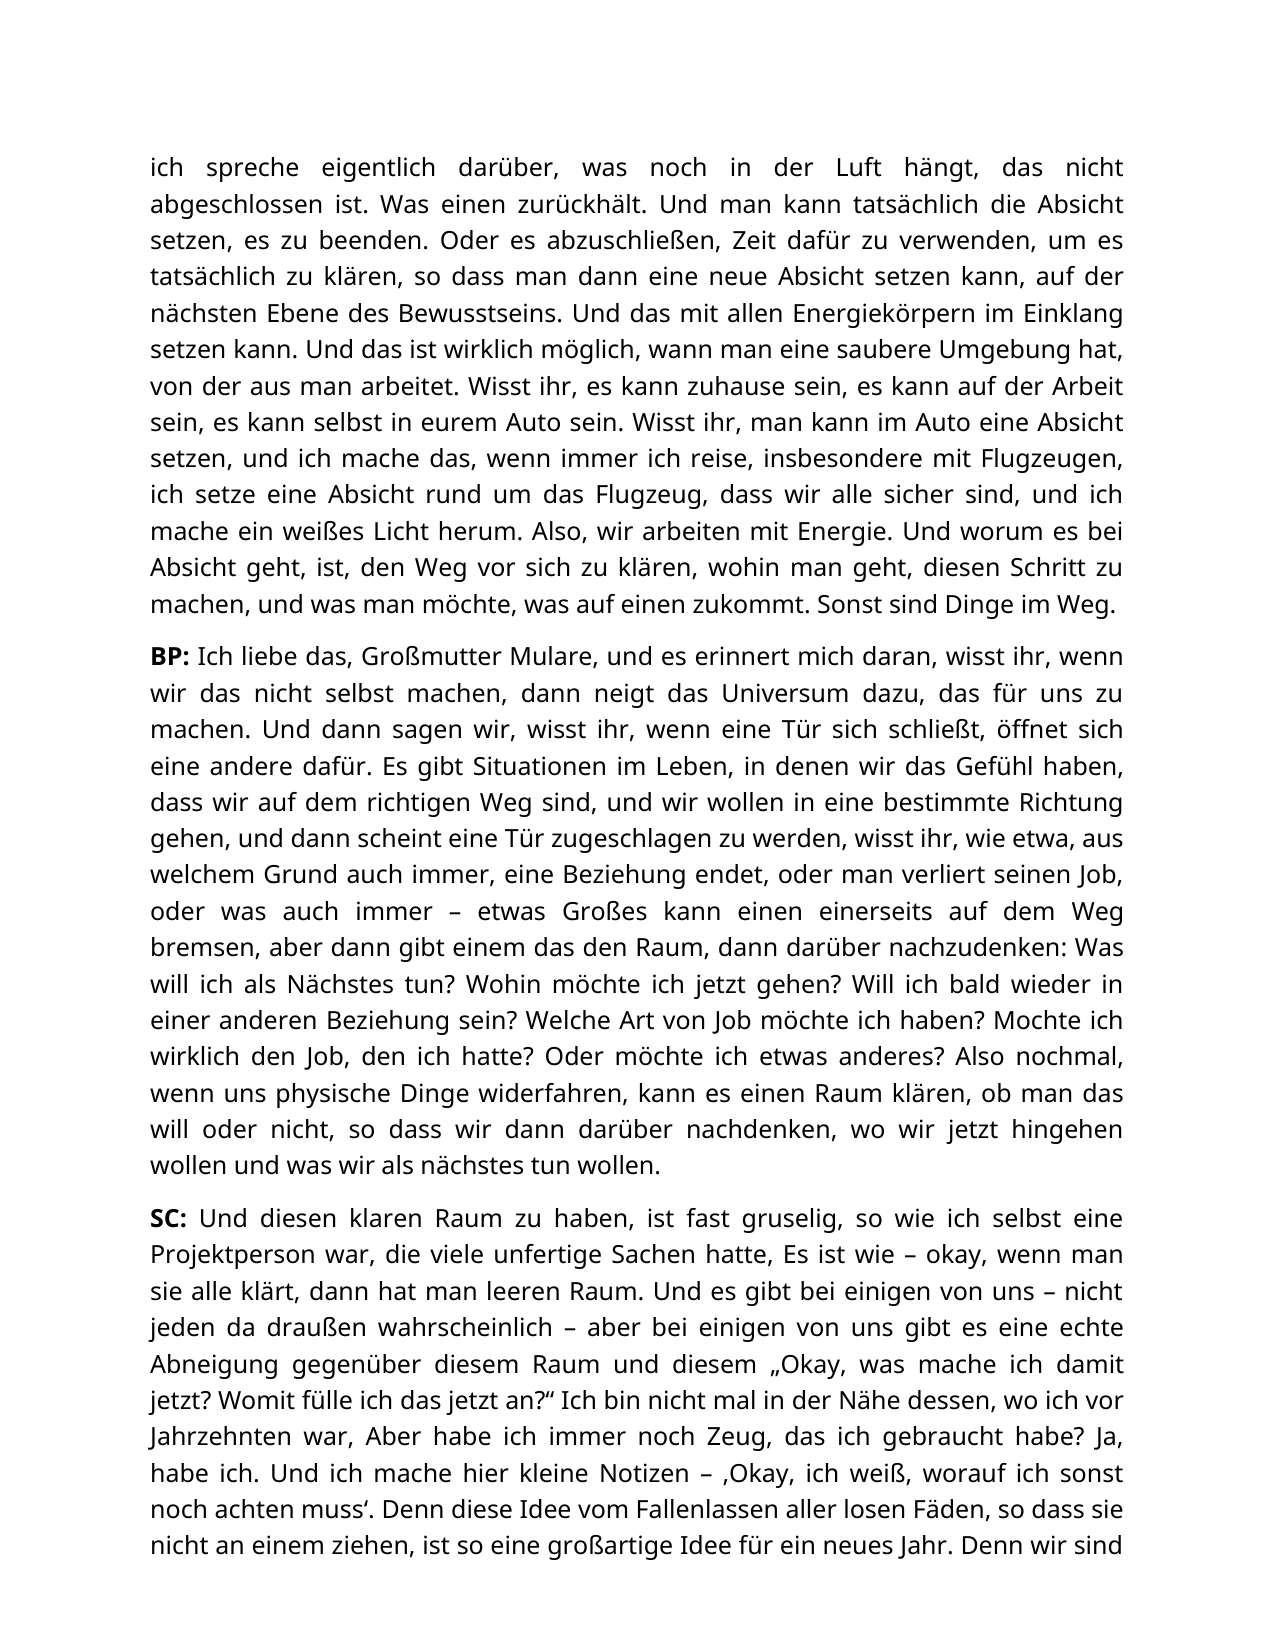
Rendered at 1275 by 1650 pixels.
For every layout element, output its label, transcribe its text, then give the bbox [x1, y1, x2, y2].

text SC: Und diesen klaren Raum zu haben, ist fast gruselig, so wie ich selbst eine Projektperson war, die viele unfertige Sachen hatte, Es ist wie – okay, wenn man sie alle klärt, dann hat man leeren Raum. Und es gibt bei einigen von uns – nicht jeden da draußen wahrscheinlich – aber bei einigen von uns gibt es eine echte Abneigung gegenüber diesem Raum und diesem „Okay, was mache ich damit jetzt? Womit fülle ich das jetzt an?“ Ich bin nicht mal in der Nähe dessen, wo ich vor Jahrzehnten war, Aber habe ich immer noch Zeug, das ich gebraucht habe? Ja, habe ich. Und ich mache hier kleine Notizen – ‚Okay, ich weiß, worauf ich sonst noch achten muss‘. Denn diese Idee vom Fallenlassen aller losen Fäden, so dass sie nicht an einem ziehen, ist so eine großartige Idee für ein neues Jahr. Denn wir sind [150, 1201, 1125, 1562]
text BP: Ich liebe das, Großmutter Mulare, und es erinnert mich daran, wisst ihr, wenn wir das nicht selbst machen, dann neigt das Universum dazu, das für uns zu machen. Und dann sagen wir, wisst ihr, wenn eine Tür sich schließt, öffnet sich eine andere dafür. Es gibt Situationen im Leben, in denen wir das Gefühl haben, dass wir auf dem richtigen Weg sind, und wir wollen in eine bestimmte Richtung gehen, und dann scheint eine Tür zugeschlagen zu werden, wisst ihr, wie etwa, aus welchem Grund auch immer, eine Beziehung endet, oder man verliert seinen Job, oder was auch immer – etwas Großes kann einen einerseits auf dem Weg bremsen, aber dann gibt einem das den Raum, dann darüber nachzudenken: Was will ich als Nächstes tun? Wohin möchte ich jetzt gehen? Will ich bald wieder in einer anderen Beziehung sein? Welche Art von Job möchte ich haben? Mochte ich wirklich den Job, den ich hatte? Oder möchte ich etwas anderes? Also nochmal, wenn uns physische Dinge widerfahren, kann es einen Raum klären, ob man das will oder nicht, so dass wir dann darüber nachdenken, wo wir jetzt hingehen wollen und was wir als nächstes tun wollen. [150, 639, 1125, 1182]
text ich spreche eigentlich darüber, was noch in der Luft hängt, das nicht abgeschlossen ist. Was einen zurückhält. Und man kann tatsächlich die Absicht setzen, es zu beenden. Oder es abzuschließen, Zeit dafür zu verwenden, um es tatsächlich zu klären, so dass man dann eine neue Absicht setzen kann, auf der nächsten Ebene des Bewusstseins. Und das mit allen Energiekörpern im Einklang setzen kann. Und das ist wirklich möglich, wann man eine saubere Umgebung hat, von der aus man arbeitet. Wisst ihr, es kann zuhause sein, es kann auf der Arbeit sein, es kann selbst in eurem Auto sein. Wisst ihr, man kann im Auto eine Absicht setzen, und ich mache das, wenn immer ich reise, insbesondere mit Flugzeugen, ich setze eine Absicht rund um das Flugzeug, dass wir alle sicher sind, und ich mache ein weißes Licht herum. Also, wir arbeiten mit Energie. Und worum es bei Absicht geht, ist, den Weg vor sich zu klären, wohin man geht, diesen Schritt zu machen, und was man möchte, was auf einen zukommt. Sonst sind Dinge im Weg. [150, 150, 1125, 620]
